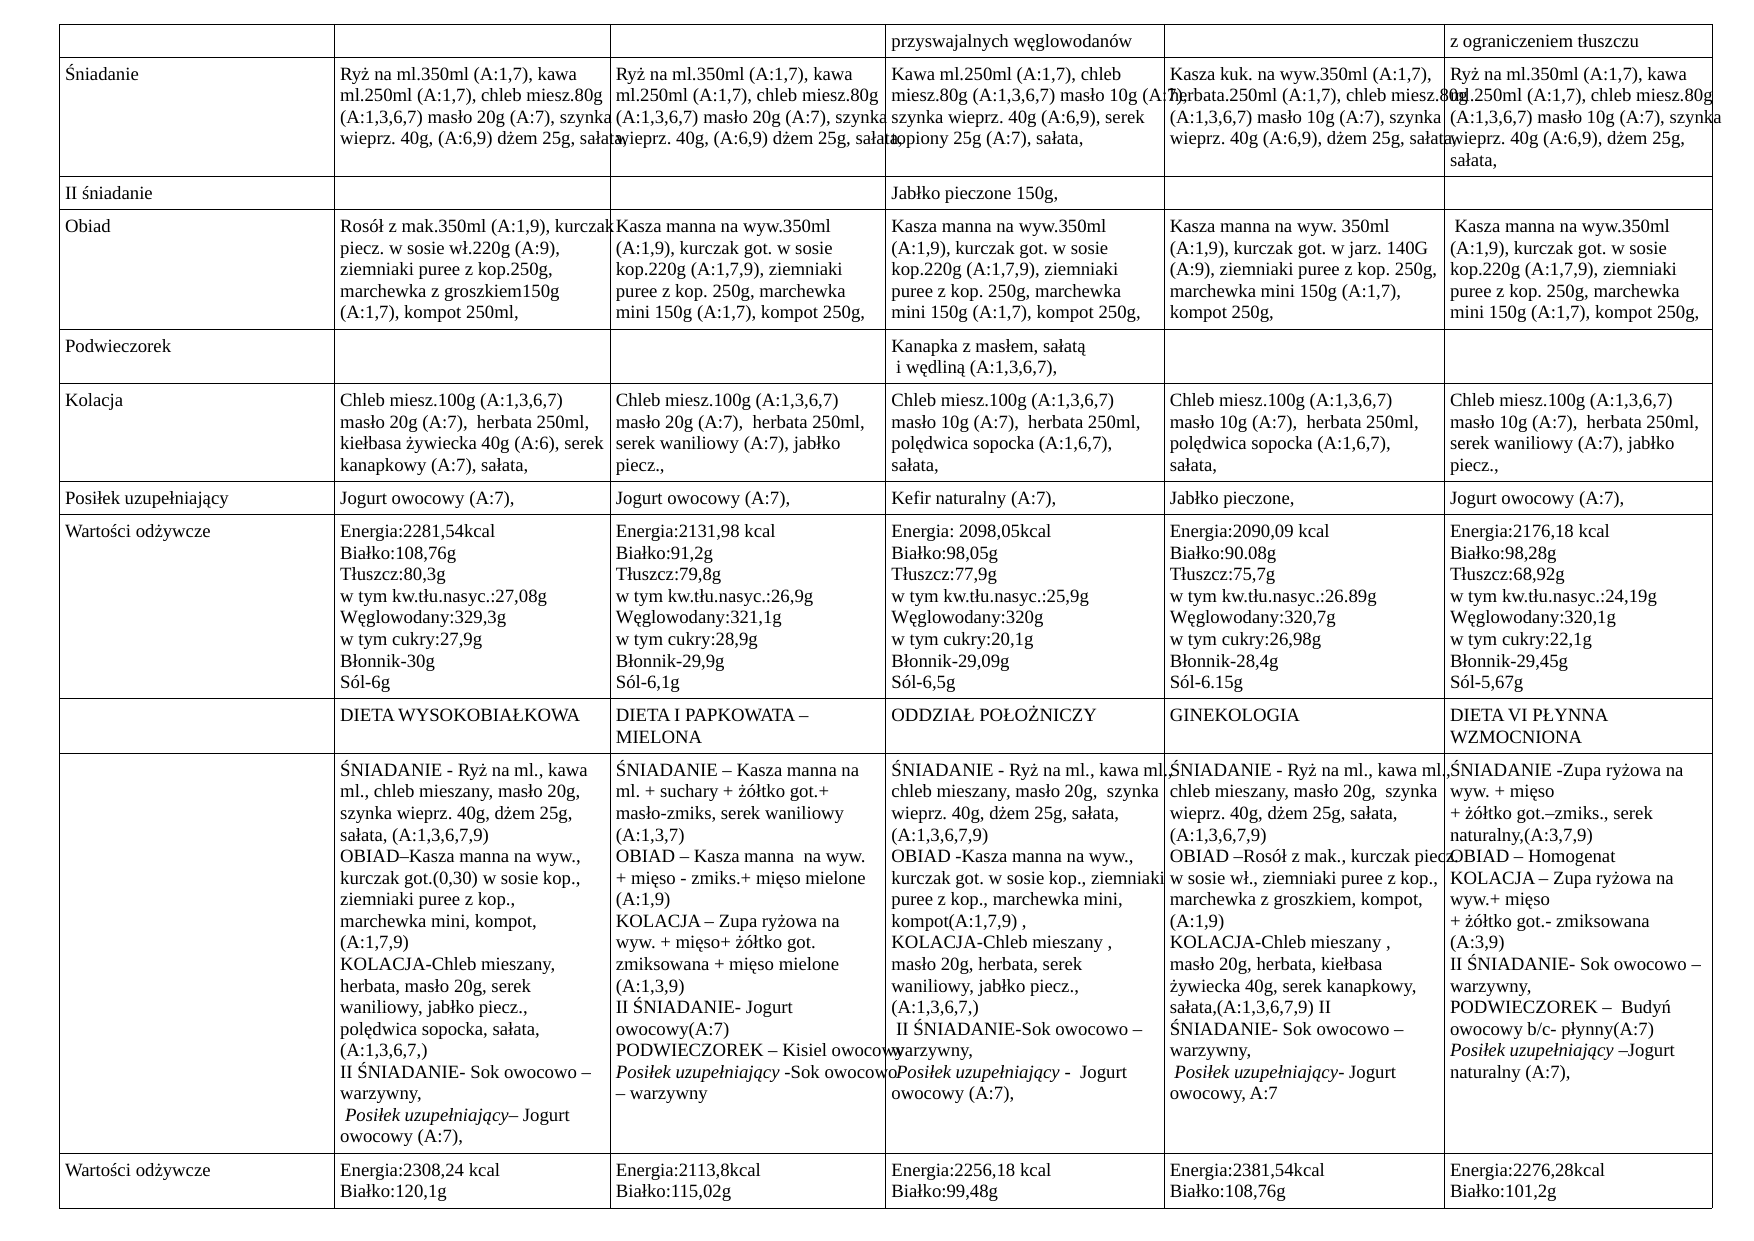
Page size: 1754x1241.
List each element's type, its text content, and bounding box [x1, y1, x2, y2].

table_cell ŚNIADANIE – Kasza manna na ml. + suchary + żółtko got.+ masło-zmiks, serek waniliowy (A:1,3,7) OBIAD – Kasza manna na wyw. + mięso - zmiks.+ mięso mielone (A:1,9) KOLACJA – Zupa ryżowa na wyw. + mięso+ żółtko got. zmiksowana + mięso mielone (A:1,3,9) II ŚNIADANIE- Jogurt owocowy(A:7) PODWIECZOREK – Kisiel owocowy Posiłek uzupełniający -Sok owocowo – warzywny [611, 754, 885, 1153]
table_cell Śniadanie [60, 58, 334, 176]
table_cell GINEKOLOGIA [1165, 699, 1444, 753]
table_cell [60, 25, 334, 57]
table_cell ŚNIADANIE - Ryż na ml., kawa ml., chleb mieszany, masło 20g, szynka wieprz. 40g, dżem 25g, sałata, (A:1,3,6,7,9) OBIAD -Kasza manna na wyw., kurczak got. w sosie kop., ziemniaki puree z kop., marchewka mini, kompot(A:1,7,9) , KOLACJA-Chleb mieszany , masło 20g, herbata, serek waniliowy, jabłko piecz.,(A:1,3,6,7,) II ŚNIADANIE-Sok owocowo – warzywny, Posiłek uzupełniający - Jogurt owocowy (A:7), [886, 754, 1164, 1153]
table_cell ŚNIADANIE - Ryż na ml., kawa ml., chleb mieszany, masło 20g, szynka wieprz. 40g, dżem 25g, sałata, (A:1,3,6,7,9) OBIAD–Kasza manna na wyw., kurczak got.(0,30) w sosie kop., ziemniaki puree z kop., marchewka mini, kompot, (A:1,7,9) KOLACJA-Chleb mieszany, herbata, masło 20g, serek waniliowy, jabłko piecz., polędwica sopocka, sałata, (A:1,3,6,7,) II ŚNIADANIE- Sok owocowo – warzywny, Posiłek uzupełniający– Jogurt owocowy (A:7), [335, 754, 610, 1153]
table_cell [1445, 330, 1712, 383]
table_cell Chleb miesz.100g (A:1,3,6,7) masło 10g (A:7), herbata 250ml, serek waniliowy (A:7), jabłko piecz., [1445, 384, 1712, 481]
table_cell [1445, 177, 1712, 209]
table_cell Kolacja [60, 384, 334, 481]
table_cell [611, 330, 885, 383]
table_cell Energia:2131,98 kcal Białko:91,2g Tłuszcz:79,8g w tym kw.tłu.nasyc.:26,9g Węglowodany:321,1g w tym cukry:28,9g Błonnik-29,9g Sól-6,1g [611, 515, 885, 698]
table_cell Energia:2176,18 kcal Białko:98,28g Tłuszcz:68,92g w tym kw.tłu.nasyc.:24,19g Węglowodany:320,1g w tym cukry:22,1g Błonnik-29,45g Sól-5,67g [1445, 515, 1712, 698]
table_cell Energia:2113,8kcal Białko:115,02g [611, 1154, 885, 1207]
table_cell [60, 699, 334, 753]
table_cell Chleb miesz.100g (A:1,3,6,7) masło 20g (A:7), herbata 250ml, kiełbasa żywiecka 40g (A:6), serek kanapkowy (A:7), sałata, [335, 384, 610, 481]
table_cell [1165, 330, 1444, 383]
table_cell DIETA WYSOKOBIAŁKOWA [335, 699, 610, 753]
table_cell ODDZIAŁ POŁOŻNICZY [886, 699, 1164, 753]
table_cell II śniadanie [60, 177, 334, 209]
table_cell Chleb miesz.100g (A:1,3,6,7) masło 10g (A:7), herbata 250ml, polędwica sopocka (A:1,6,7), sałata, [1165, 384, 1444, 481]
table_cell Posiłek uzupełniający [60, 482, 334, 514]
table_cell Kasza manna na wyw.350ml (A:1,9), kurczak got. w sosie kop.220g (A:1,7,9), ziemniaki puree z kop. 250g, marchewka mini 150g (A:1,7), kompot 250g, [886, 210, 1164, 329]
table_cell Kawa ml.250ml (A:1,7), chleb miesz.80g (A:1,3,6,7) masło 10g (A:7), szynka wieprz. 40g (A:6,9), serek topiony 25g (A:7), sałata, [886, 58, 1164, 176]
table_cell Energia: 2098,05kcal Białko:98,05g Tłuszcz:77,9g w tym kw.tłu.nasyc.:25,9g Węglowodany:320g w tym cukry:20,1g Błonnik-29,09g Sól-6,5g [886, 515, 1164, 698]
table_cell Energia:2381,54kcal Białko:108,76g [1165, 1154, 1444, 1207]
table_cell Kanapka z masłem, sałatą i wędliną (A:1,3,6,7), [886, 330, 1164, 383]
table_cell Jabłko pieczone 150g, [886, 177, 1164, 209]
table_cell Jogurt owocowy (A:7), [1445, 482, 1712, 514]
table_cell [60, 754, 334, 1153]
table_cell Kefir naturalny (A:7), [886, 482, 1164, 514]
table_cell ŚNIADANIE - Ryż na ml., kawa ml., chleb mieszany, masło 20g, szynka wieprz. 40g, dżem 25g, sałata,(A:1,3,6,7,9) OBIAD –Rosół z mak., kurczak piecz. w sosie wł., ziemniaki puree z kop., marchewka z groszkiem, kompot, (A:1,9) KOLACJA-Chleb mieszany , masło 20g, herbata, kiełbasa żywiecka 40g, serek kanapkowy, sałata,(A:1,3,6,7,9) II ŚNIADANIE- Sok owocowo – warzywny, Posiłek uzupełniający- Jogurt owocowy, A:7 [1165, 754, 1444, 1153]
table_cell Obiad [60, 210, 334, 329]
table_cell DIETA VI PŁYNNA WZMOCNIONA [1445, 699, 1712, 753]
table_cell Jabłko pieczone, [1165, 482, 1444, 514]
table_cell [335, 330, 610, 383]
table_cell Energia:2308,24 kcal Białko:120,1g [335, 1154, 610, 1207]
table_cell Ryż na ml.350ml (A:1,7), kawa ml.250ml (A:1,7), chleb miesz.80g (A:1,3,6,7) masło 20g (A:7), szynka wieprz. 40g, (A:6,9) dżem 25g, sałata, [335, 58, 610, 176]
table_cell Kasza manna na wyw. 350ml (A:1,9), kurczak got. w jarz. 140G (A:9), ziemniaki puree z kop. 250g, marchewka mini 150g (A:1,7), kompot 250g, [1165, 210, 1444, 329]
table_cell Jogurt owocowy (A:7), [611, 482, 885, 514]
table_cell Ryż na ml.350ml (A:1,7), kawa ml.250ml (A:1,7), chleb miesz.80g (A:1,3,6,7) masło 20g (A:7), szynka wieprz. 40g, (A:6,9) dżem 25g, sałata, [611, 58, 885, 176]
table_cell Kasza manna na wyw.350ml (A:1,9), kurczak got. w sosie kop.220g (A:1,7,9), ziemniaki puree z kop. 250g, marchewka mini 150g (A:1,7), kompot 250g, [611, 210, 885, 329]
table_cell Jogurt owocowy (A:7), [335, 482, 610, 514]
table_cell Wartości odżywcze [60, 1154, 334, 1207]
table_cell przyswajalnych węglowodanów [886, 25, 1164, 57]
table_cell [335, 177, 610, 209]
table_cell z ograniczeniem tłuszczu [1445, 25, 1712, 57]
table_cell Chleb miesz.100g (A:1,3,6,7) masło 10g (A:7), herbata 250ml, polędwica sopocka (A:1,6,7), sałata, [886, 384, 1164, 481]
table_cell DIETA I PAPKOWATA – MIELONA [611, 699, 885, 753]
table_cell [611, 177, 885, 209]
table_cell Ryż na ml.350ml (A:1,7), kawa ml.250ml (A:1,7), chleb miesz.80g (A:1,3,6,7) masło 10g (A:7), szynka wieprz. 40g (A:6,9), dżem 25g, sałata, [1445, 58, 1712, 176]
table_cell Chleb miesz.100g (A:1,3,6,7) masło 20g (A:7), herbata 250ml, serek waniliowy (A:7), jabłko piecz., [611, 384, 885, 481]
table_cell Wartości odżywcze [60, 515, 334, 698]
table_cell Kasza manna na wyw.350ml (A:1,9), kurczak got. w sosie kop.220g (A:1,7,9), ziemniaki puree z kop. 250g, marchewka mini 150g (A:1,7), kompot 250g, [1445, 210, 1712, 329]
table_cell Energia:2090,09 kcal Białko:90.08g Tłuszcz:75,7g w tym kw.tłu.nasyc.:26.89g Węglowodany:320,7g w tym cukry:26,98g Błonnik-28,4g Sól-6.15g [1165, 515, 1444, 698]
table_cell [335, 25, 610, 57]
table_cell Rosół z mak.350ml (A:1,9), kurczak piecz. w sosie wł.220g (A:9), ziemniaki puree z kop.250g, marchewka z groszkiem150g (A:1,7), kompot 250ml, [335, 210, 610, 329]
table_cell [1165, 177, 1444, 209]
table_cell Energia:2256,18 kcal Białko:99,48g [886, 1154, 1164, 1207]
table_cell Energia:2276,28kcal Białko:101,2g [1445, 1154, 1712, 1207]
table_cell Podwieczorek [60, 330, 334, 383]
table_cell [1165, 25, 1444, 57]
table_cell Energia:2281,54kcal Białko:108,76g Tłuszcz:80,3g w tym kw.tłu.nasyc.:27,08g Węglowodany:329,3g w tym cukry:27,9g Błonnik-30g Sól-6g [335, 515, 610, 698]
table_cell ŚNIADANIE -Zupa ryżowa na wyw. + mięso + żółtko got.–zmiks., serek naturalny,(A:3,7,9) OBIAD – Homogenat KOLACJA – Zupa ryżowa na wyw.+ mięso + żółtko got.- zmiksowana (A:3,9) II ŚNIADANIE- Sok owocowo – warzywny, PODWIECZOREK – Budyń owocowy b/c- płynny(A:7) Posiłek uzupełniający –Jogurt naturalny (A:7), [1445, 754, 1712, 1153]
table_cell Kasza kuk. na wyw.350ml (A:1,7), herbata.250ml (A:1,7), chleb miesz.80g (A:1,3,6,7) masło 10g (A:7), szynka wieprz. 40g (A:6,9), dżem 25g, sałata, [1165, 58, 1444, 176]
table_cell [611, 25, 885, 57]
